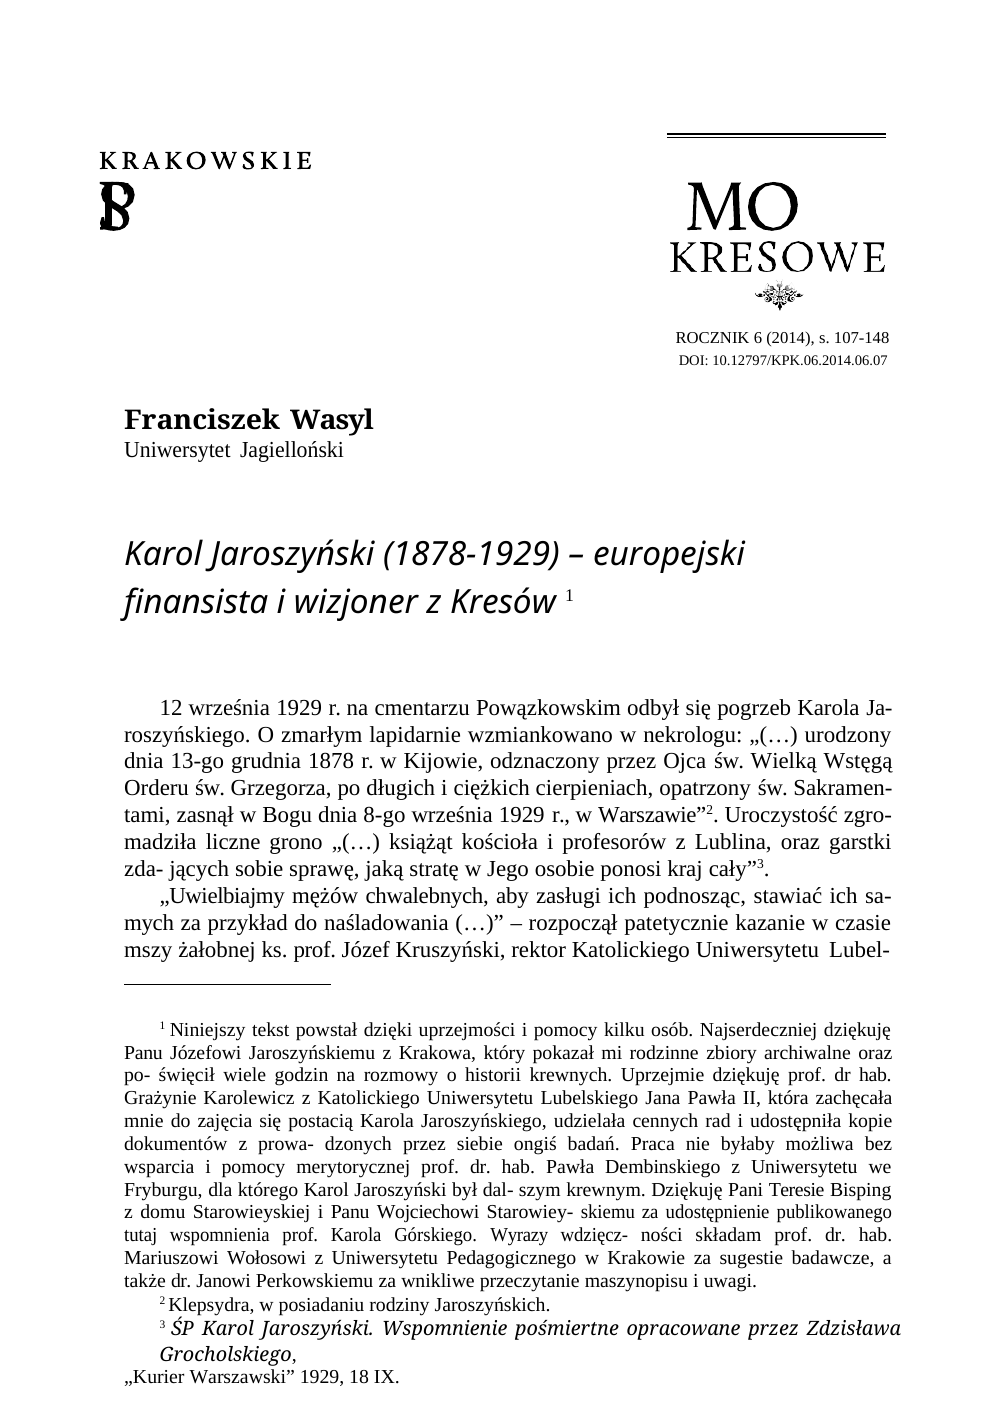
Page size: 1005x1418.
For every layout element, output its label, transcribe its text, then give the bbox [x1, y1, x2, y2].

text 1 Niniejszy tekst powstał dzięki uprzejmości i pomocy kilku osób. Najserdeczniej dziękuję Panu Józefowi Jaroszyńskiemu z Krakowa, który pokazał mi rodzinne zbiory archiwalne oraz po- święcił wiele godzin na rozmowy o historii krewnych. Uprzejmie dziękuję prof. dr hab. Grażynie Karolewicz z Katolickiego Uniwersytetu Lubelskiego Jana Pawła II, która zachęcała mnie do zajęcia się postacią Karola Jaroszyńskiego, udzielała cennych rad i udostępniła kopie dokumentów z prowa- dzonych przez siebie ongiś badań. Praca nie byłaby możliwa bez wsparcia i pomocy merytorycznej prof. dr. hab. Pawła Dembinskiego z Uniwersytetu we Fryburgu, dla którego Karol Jaroszyński był dal- szym krewnym. Dziękuję Pani Teresie Bisping z domu Starowieyskiej i Panu Wojciechowi Starowiey- skiemu za udostępnienie publikowanego tutaj wspomnienia prof. Karola Górskiego. Wyrazy wdzięcz- ności składam prof. dr. hab. Mariuszowi Wołosowi z Uniwersytetu Pedagogicznego w Krakowie za sugestie badawcze, a także dr. Janowi Perkowskiemu za wnikliwe przeczytanie maszynopisu i uwagi. [124, 1018, 892, 1292]
text 12 września 1929 r. na cmentarzu Powązkowskim odbył się pogrzeb Karola Ja- roszyńskiego. O zmarłym lapidarnie wzmiankowano w nekrologu: „(…) urodzony dnia 13-go grudnia 1878 r. w Kijowie, odznaczony przez Ojca św. Wielką Wstęgą Orderu św. Grzegorza, po długich i ciężkich cierpieniach, opatrzony św. Sakramen- tami, zasnął w Bogu dnia 8-go września 1929 r., w Warszawie”2. Uroczystość zgro- madziła liczne grono „(…) książąt kościoła i profesorów z Lublina, oraz garstki zda- jących sobie sprawę, jaką stratę w Jego osobie ponosi kraj cały”3. [124, 694, 892, 881]
text „Uwielbiajmy mężów chwalebnych, aby zasługi ich podnosząc, stawiać ich sa- mych za przykład do naśladowania (…)” – rozpoczął patetycznie kazanie w czasie mszy żałobnej ks. prof. Józef Kruszyński, rektor Katolickiego Uniwersytetu Lubel- [124, 882, 892, 962]
text DOI: 10.12797/KPK.06.2014.06.07 [678, 352, 904, 369]
text Franciszek Wasyl [124, 401, 904, 437]
text Uniwersytet Jagielloński [124, 437, 904, 463]
text 2 Klepsydra, w posiadaniu rodziny Jaroszyńskich. [159, 1294, 904, 1316]
text „Kurier Warszawski” 1929, 18 IX. [124, 1366, 904, 1388]
text Karol Jaroszyński (1878-1929) – europejski finansista i wizjoner z Kresów 1 [124, 530, 892, 623]
text 3 ŚP Karol Jaroszyński. Wspomnienie pośmiertne opracowane przez Zdzisława Grocholskiego, [159, 1316, 904, 1366]
text ROCZNIK 6 (2014), s. 107-148 [675, 328, 904, 347]
